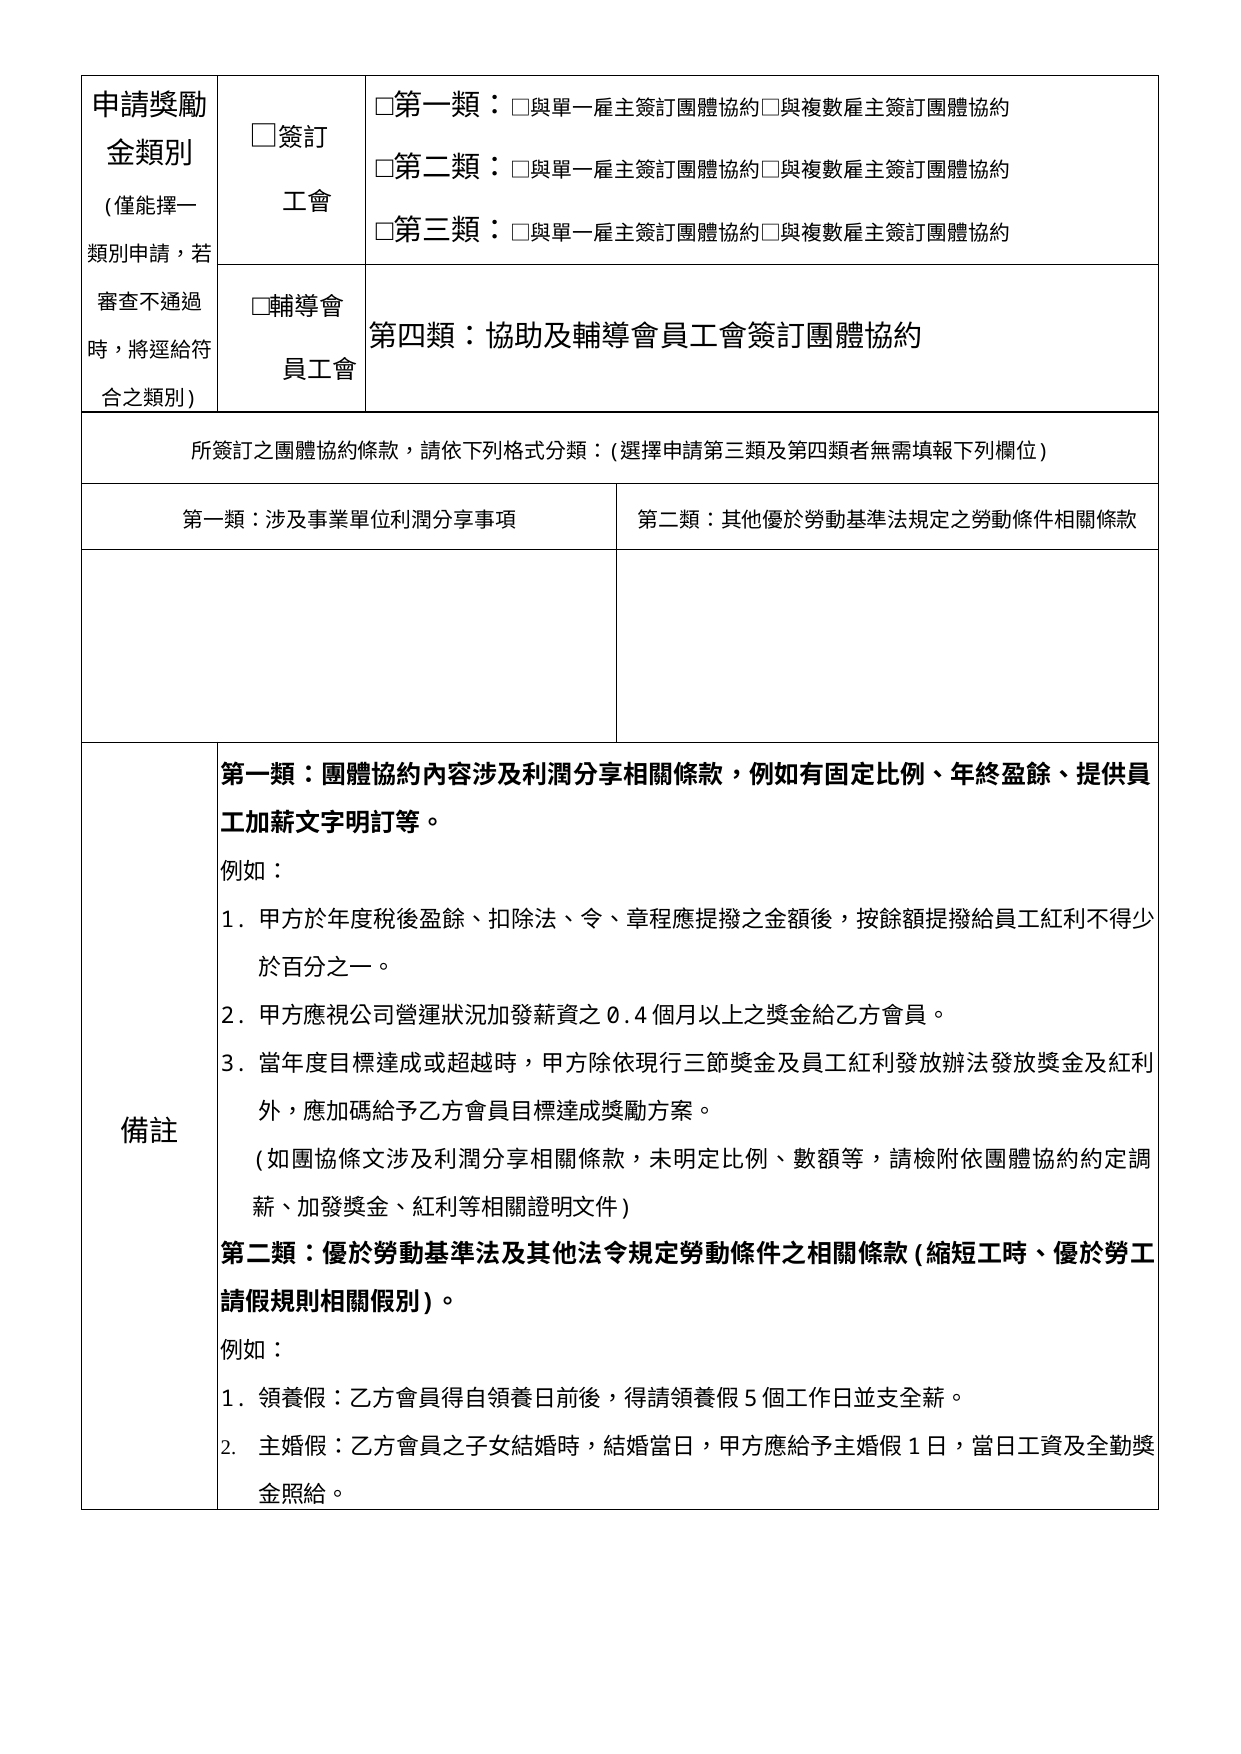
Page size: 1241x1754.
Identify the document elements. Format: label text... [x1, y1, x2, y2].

table_cell □輔導會 員工會 [218, 265, 365, 411]
table_cell 申請獎勵金類別 (僅能擇一 類別申請，若審查不通過時，將逕給符合之類別) [82, 76, 217, 411]
table_cell 所簽訂之團體協約條款，請依下列格式分類：(選擇申請第三類及第四類者無需填報下列欄位) [82, 413, 1158, 483]
table_cell 第一類：涉及事業單位利潤分享事項 [82, 484, 616, 549]
table_cell 備註 [82, 743, 217, 1509]
table_cell 第二類：其他優於勞動基準法規定之勞動條件相關條款 [617, 484, 1158, 549]
table_cell [82, 550, 616, 742]
table_cell □簽訂 工會 [218, 76, 365, 263]
table_cell [617, 550, 1158, 742]
table_cell 第一類：團體協約內容涉及利潤分享相關條款，例如有固定比例、年終盈餘、提供員工加薪文字明訂等。 例如： 甲方於年度稅後盈餘、扣除法、令、章程應提撥之金額後，按餘額提撥給員工紅利不得少於百分之一。 甲方應視公司營運狀況加發薪資之0.4個月以上之獎金給乙方會員。 當年度目標達成或超越時，甲方除依現行三節奬金及員工紅利發放辦法發放獎金及紅利外，應加碼給予乙方會員目標達成獎勵方案。 (如團協條文涉及利潤分享相關條款，未明定比例、數額等，請檢附依團體協約約定調薪、加發獎金、紅利等相關證明文件) 第二類：優於勞動基準法及其他法令規定勞動條件之相關條款(縮短工時、優於勞工請假規則相關假別)。 例如： 領養假：乙方會員得自領養日前後，得請領養假5個工作日並支全薪。 主婚假：乙方會員之子女結婚時，結婚當日，甲方應給予主婚假1日，當日工資及全勤獎金照給。 [218, 743, 1158, 1509]
table_cell 第四類：協助及輔導會員工會簽訂團體協約 [366, 265, 1158, 411]
table_cell □第一類：□與單一雇主簽訂團體協約□與複數雇主簽訂團體協約 □第二類：□與單一雇主簽訂團體協約□與複數雇主簽訂團體協約 □第三類：□與單一雇主簽訂團體協約□與複數雇主簽訂團體協約 [366, 76, 1158, 263]
